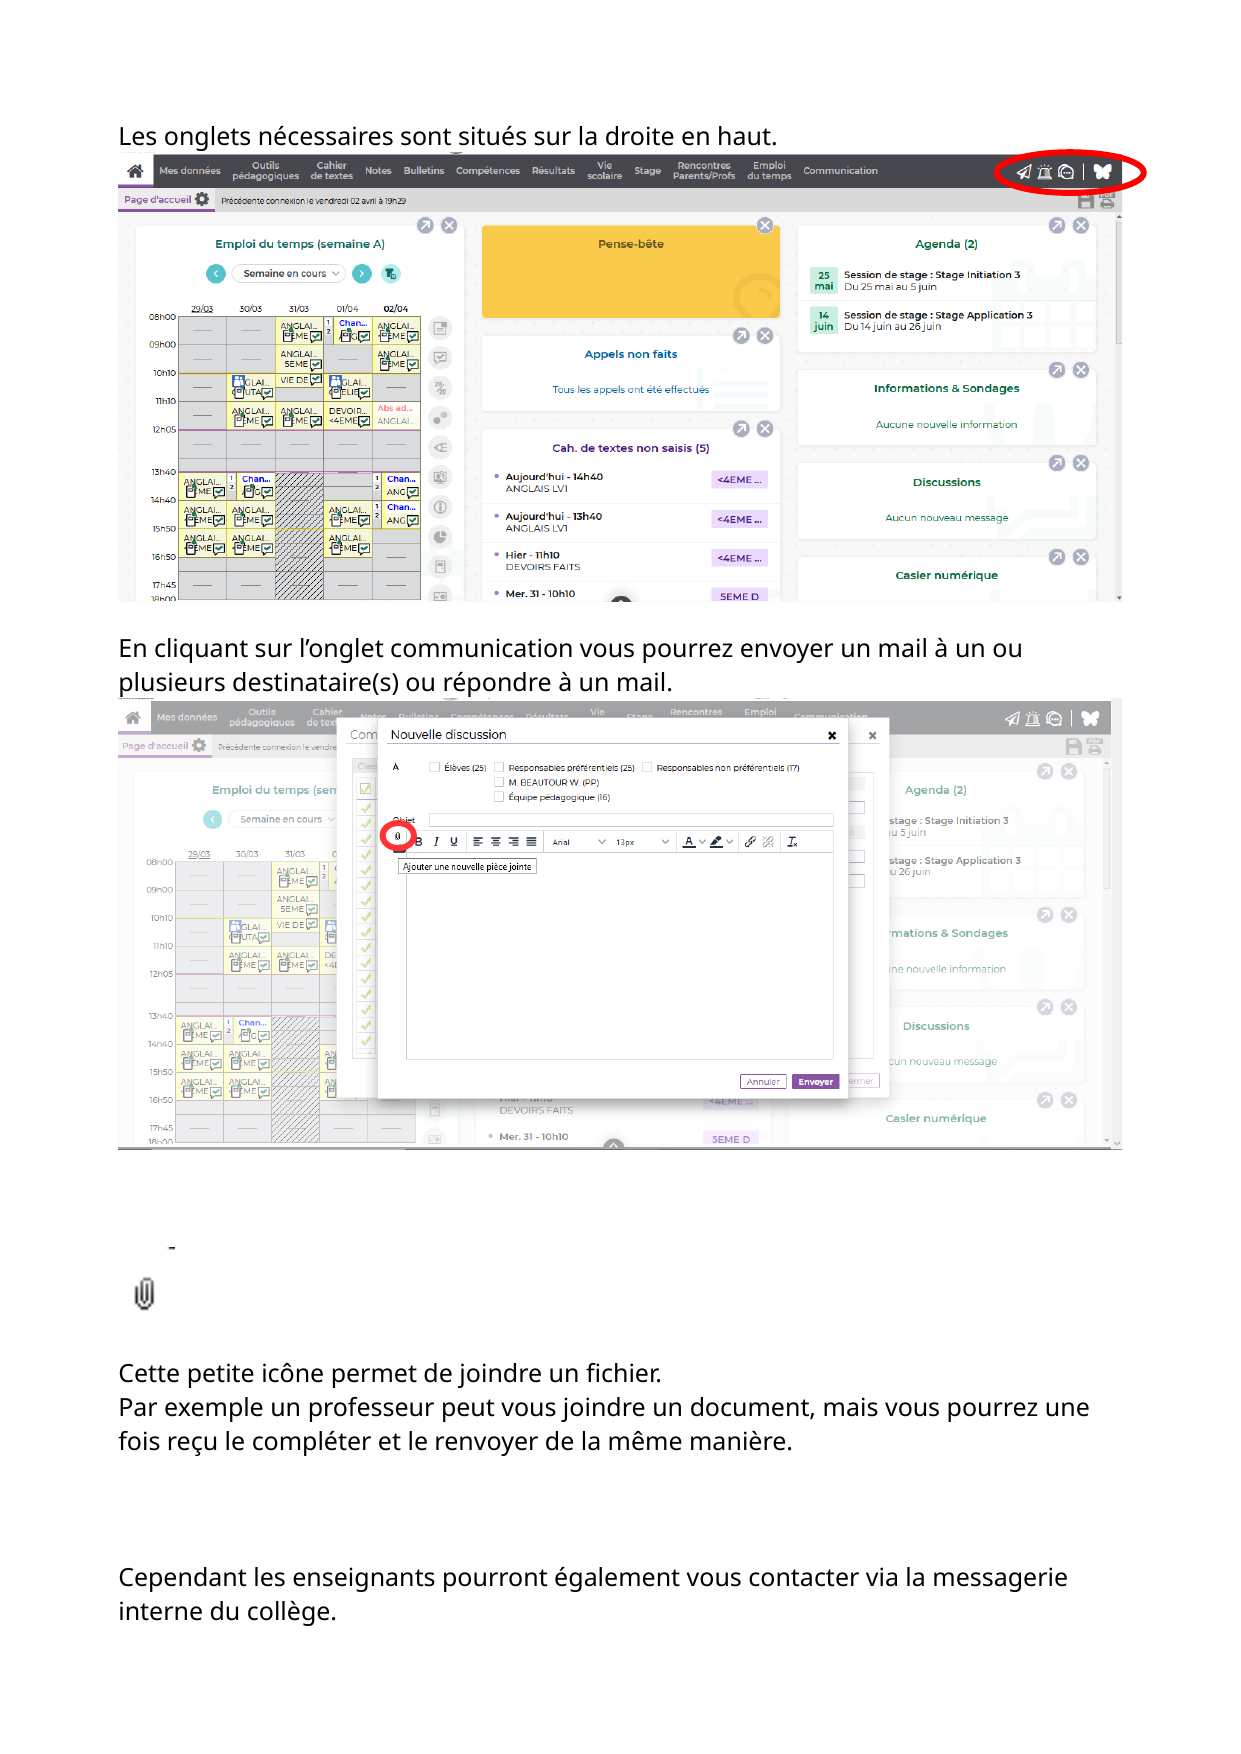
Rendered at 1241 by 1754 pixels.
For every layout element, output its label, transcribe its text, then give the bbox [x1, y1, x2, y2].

picture [118, 698, 1123, 1150]
text Par exemple un professeur peut vous joindre un document, mais vous pourrez une fois reçu le compléter et le renvoyer de la même manière. [118, 1390, 1122, 1458]
text Les onglets nécessaires sont situés sur la droite en haut. [118, 118, 1122, 152]
picture [118, 1247, 175, 1322]
text En cliquant sur l’onglet communication vous pourrez envoyer un mail à un ou plusieurs destinataire(s) ou répondre à un mail. [118, 630, 1122, 698]
text Cette petite icône permet de joindre un fichier. [118, 1356, 1122, 1390]
picture [118, 152, 1123, 602]
picture [1000, 156, 1123, 189]
text Cependant les enseignants pourront également vous contacter via la messagerie interne du collège. [118, 1560, 1122, 1628]
